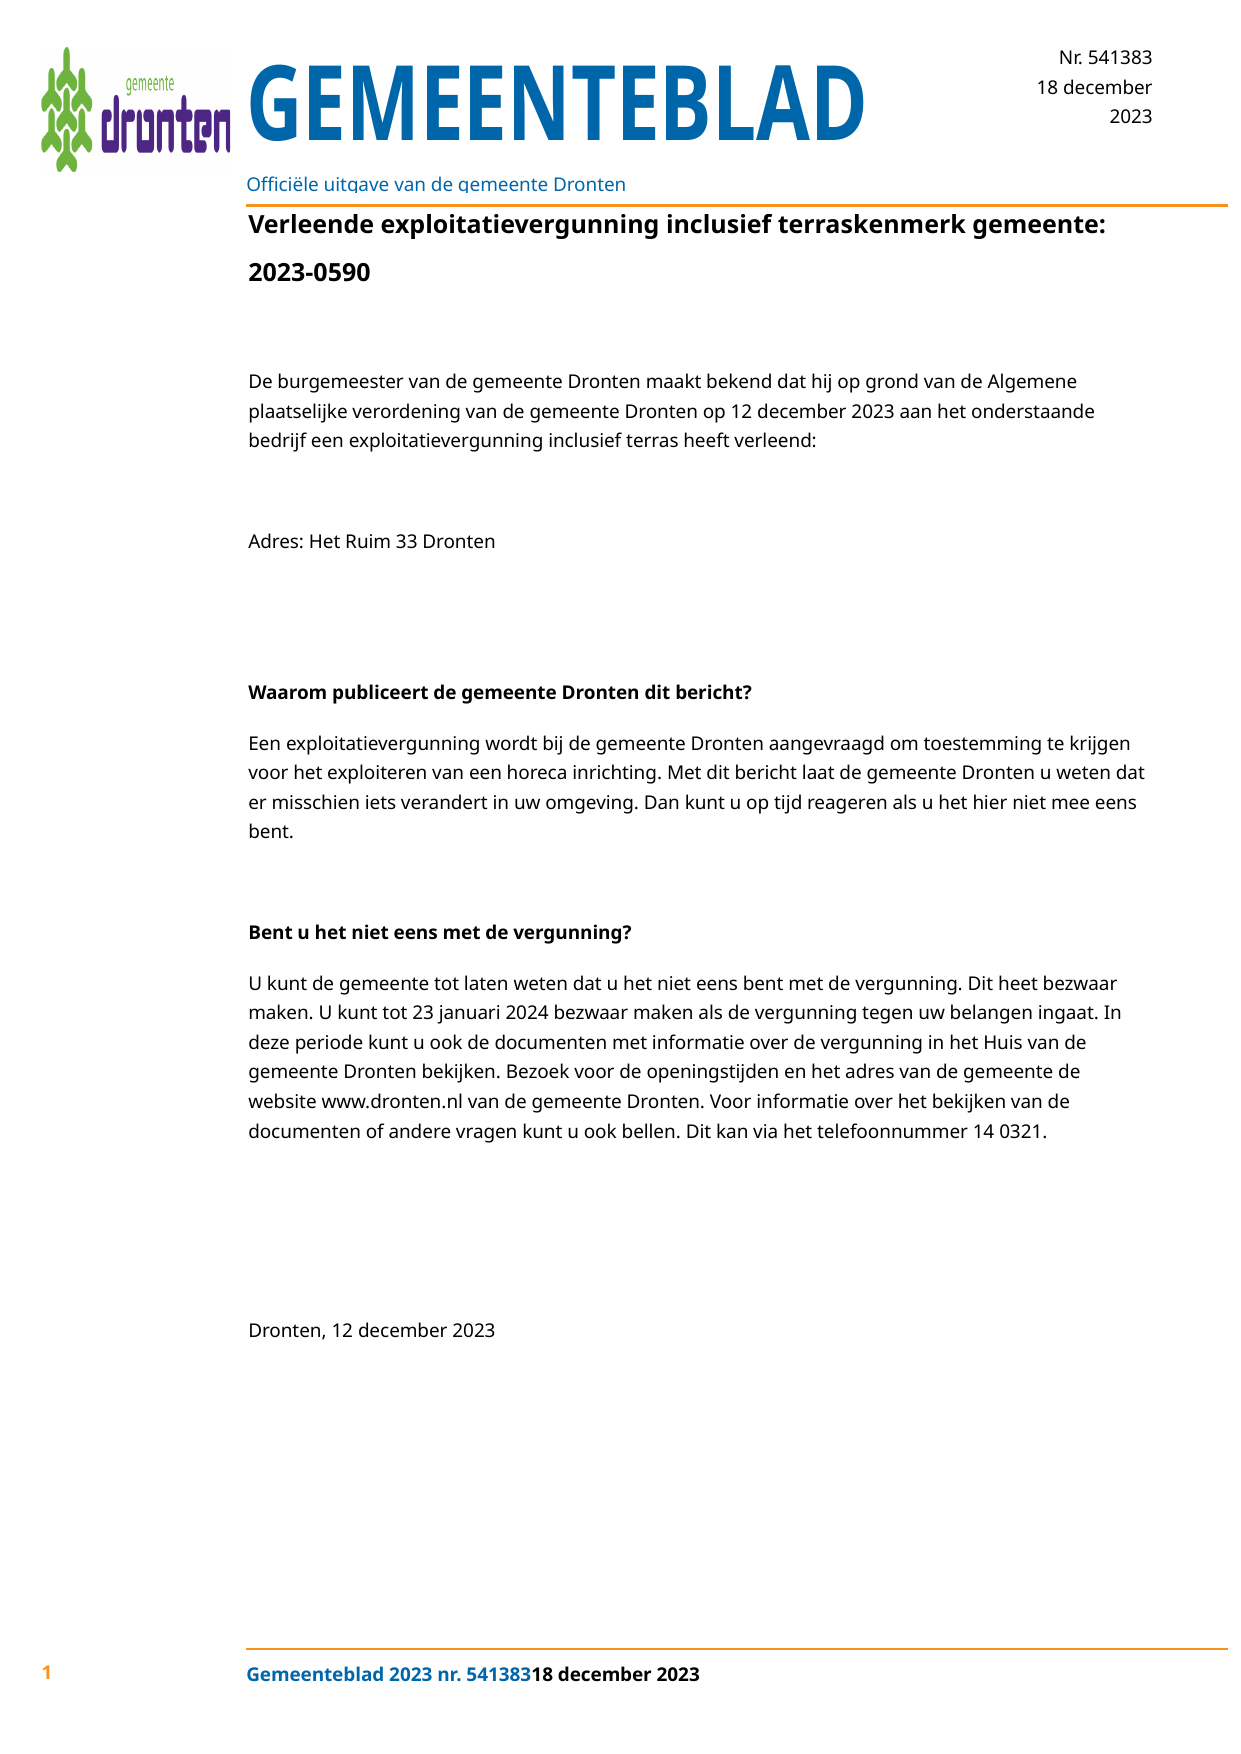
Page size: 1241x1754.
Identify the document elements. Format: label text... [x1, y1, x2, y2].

text Dronten, 12 december 2023 [248, 1317, 1152, 1343]
text Waarom publiceert de gemeente Dronten dit bericht? [248, 679, 1152, 705]
text Verleende exploitatievergunning inclusief terraskenmerk gemeente: 2023-0590 [248, 207, 1152, 288]
text U kunt de gemeente tot laten weten dat u het niet eens bent met de vergunning. Dit heet bezwaar maken. U kunt tot 23 januari 2024 bezwaar maken als de vergunning tegen uw belangen ingaat. In deze periode kunt u ook de documenten met informatie over de vergunning in het Huis van de gemeente Dronten bekijken. Bezoek voor de openingstijden en het adres van de gemeente de website www.dronten.nl van de gemeente Dronten. Voor informatie over het bekijken van de documenten of andere vragen kunt u ook bellen. Dit kan via het telefoonnummer 14 0321. [248, 970, 1152, 1144]
text Bent u het niet eens met de vergunning? [248, 919, 1152, 945]
text De burgemeester van de gemeente Dronten maakt bekend dat hij op grond van de Algemene plaatselijke verordening van de gemeente Dronten op 12 december 2023 aan het onderstaande bedrijf een exploitatievergunning inclusief terras heeft verleend: [248, 368, 1152, 453]
picture [41, 47, 231, 172]
text Adres: Het Ruim 33 Dronten [248, 528, 1152, 554]
text Een exploitatievergunning wordt bij de gemeente Dronten aangevraagd om toestemming te krijgen voor het exploiteren van een horeca inrichting. Met dit bericht laat de gemeente Dronten u weten dat er misschien iets verandert in uw omgeving. Dan kunt u op tijd reageren als u het hier niet mee eens bent. [248, 730, 1152, 844]
